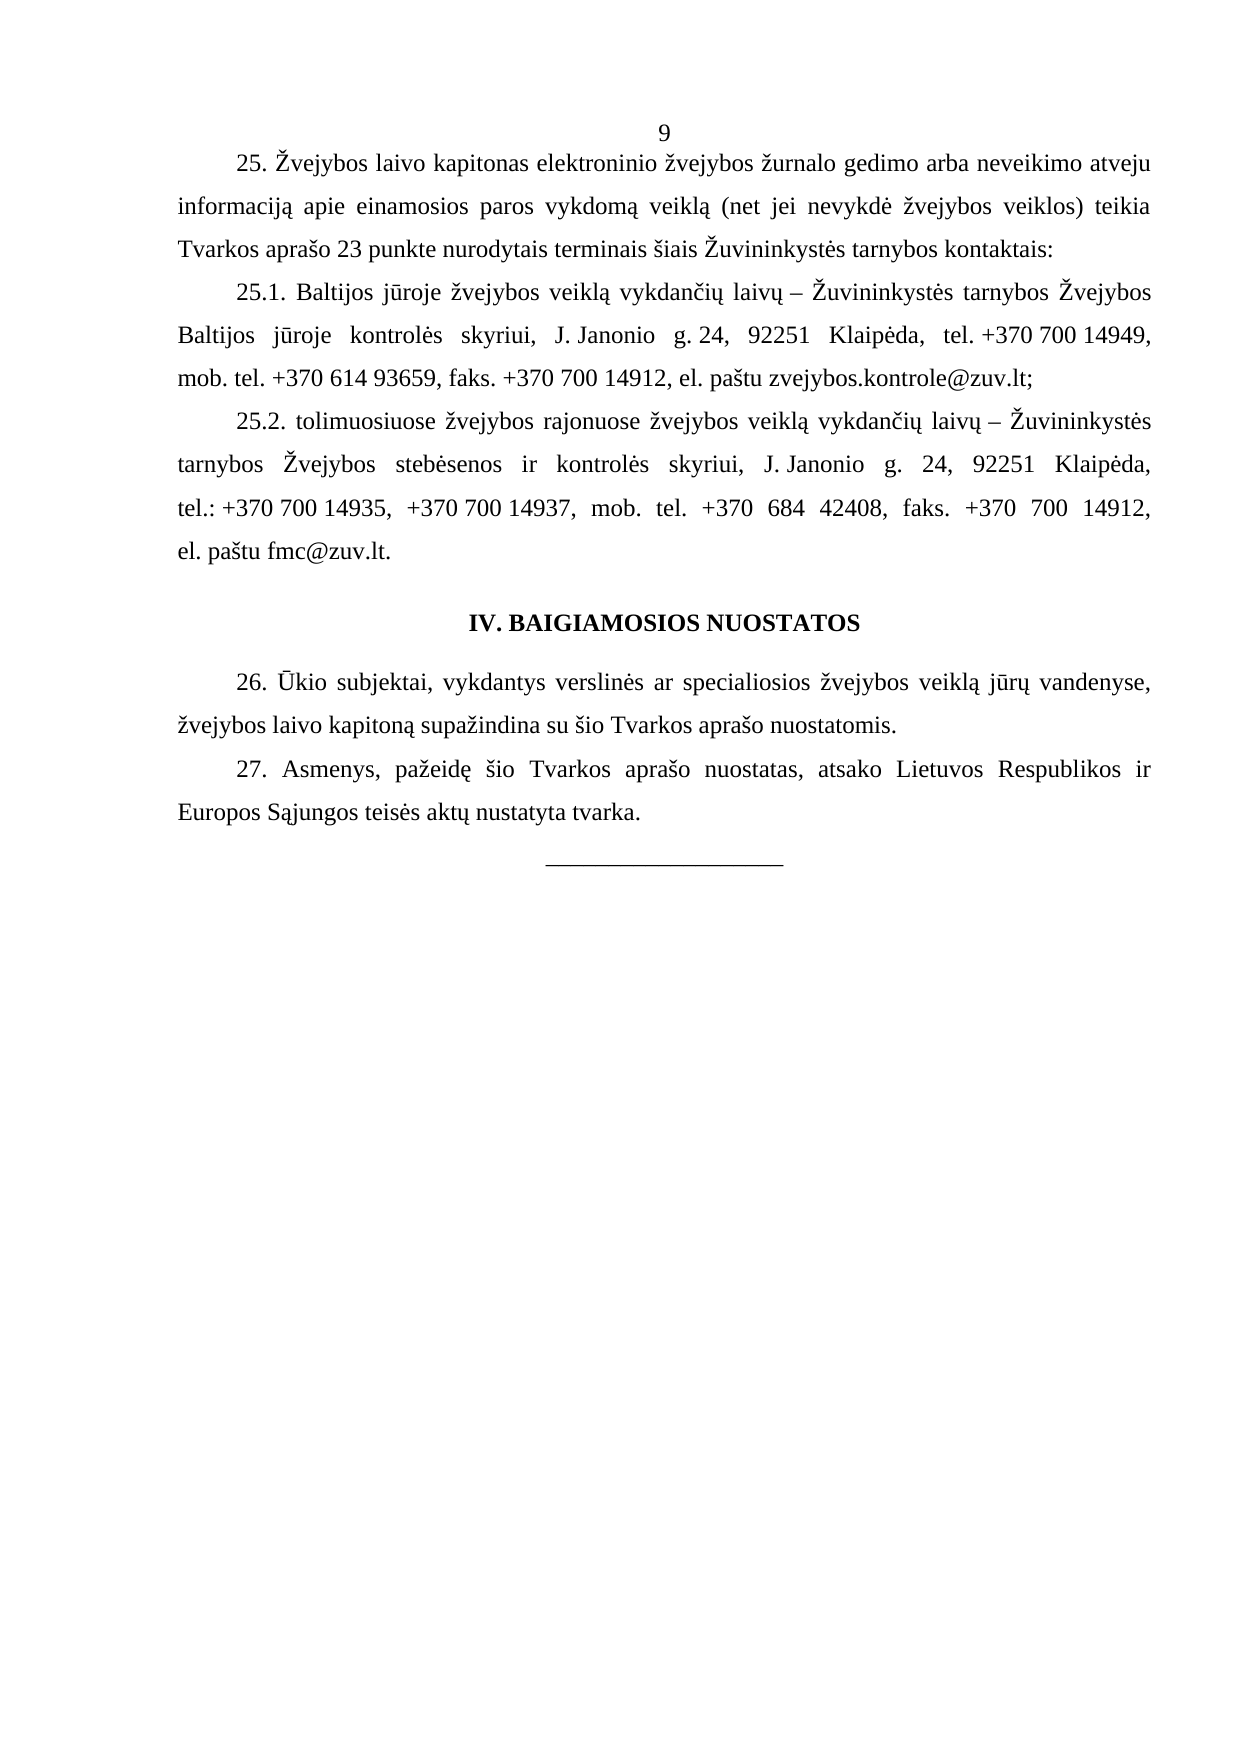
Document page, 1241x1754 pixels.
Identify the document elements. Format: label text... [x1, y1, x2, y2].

text 25. Žvejybos laivo kapitonas elektroninio žvejybos žurnalo gedimo arba neveikimo atveju informaciją apie einamosios paros vykdomą veiklą (net jei nevykdė žvejybos veiklos) teikia Tvarkos aprašo 23 punkte nurodytais terminais šiais Žuvininkystės tarnybos kontaktais: [177, 148, 1152, 263]
text IV. BAIGIAMOSIOS NUOSTATOS [177, 608, 1152, 636]
text 25.2. tolimuosiuose žvejybos rajonuose žvejybos veiklą vykdančių laivų – Žuvininkystės tarnybos Žvejybos stebėsenos ir kontrolės skyriui, J. Janonio g. 24, 92251 Klaipėda, tel.: +370 700 14935, +370 700 14937, mob. tel. +370 684 42408, faks. +370 700 14912, el. paštu fmc@zuv.lt. [177, 406, 1152, 564]
text ___________________ [177, 840, 1152, 869]
text 27. Asmenys, pažeidę šio Tvarkos aprašo nuostatas, atsako Lietuvos Respublikos ir Europos Sąjungos teisės aktų nustatyta tvarka. [177, 754, 1152, 826]
text 26. Ūkio subjektai, vykdantys verslinės ar specialiosios žvejybos veiklą jūrų vandenyse, žvejybos laivo kapitoną supažindina su šio Tvarkos aprašo nuostatomis. [177, 667, 1152, 739]
text 25.1. Baltijos jūroje žvejybos veiklą vykdančių laivų – Žuvininkystės tarnybos Žvejybos Baltijos jūroje kontrolės skyriui, J. Janonio g. 24, 92251 Klaipėda, tel. +370 700 14949, mob. tel. +370 614 93659, faks. +370 700 14912, el. paštu zvejybos.kontrole@zuv.lt; [177, 277, 1152, 392]
